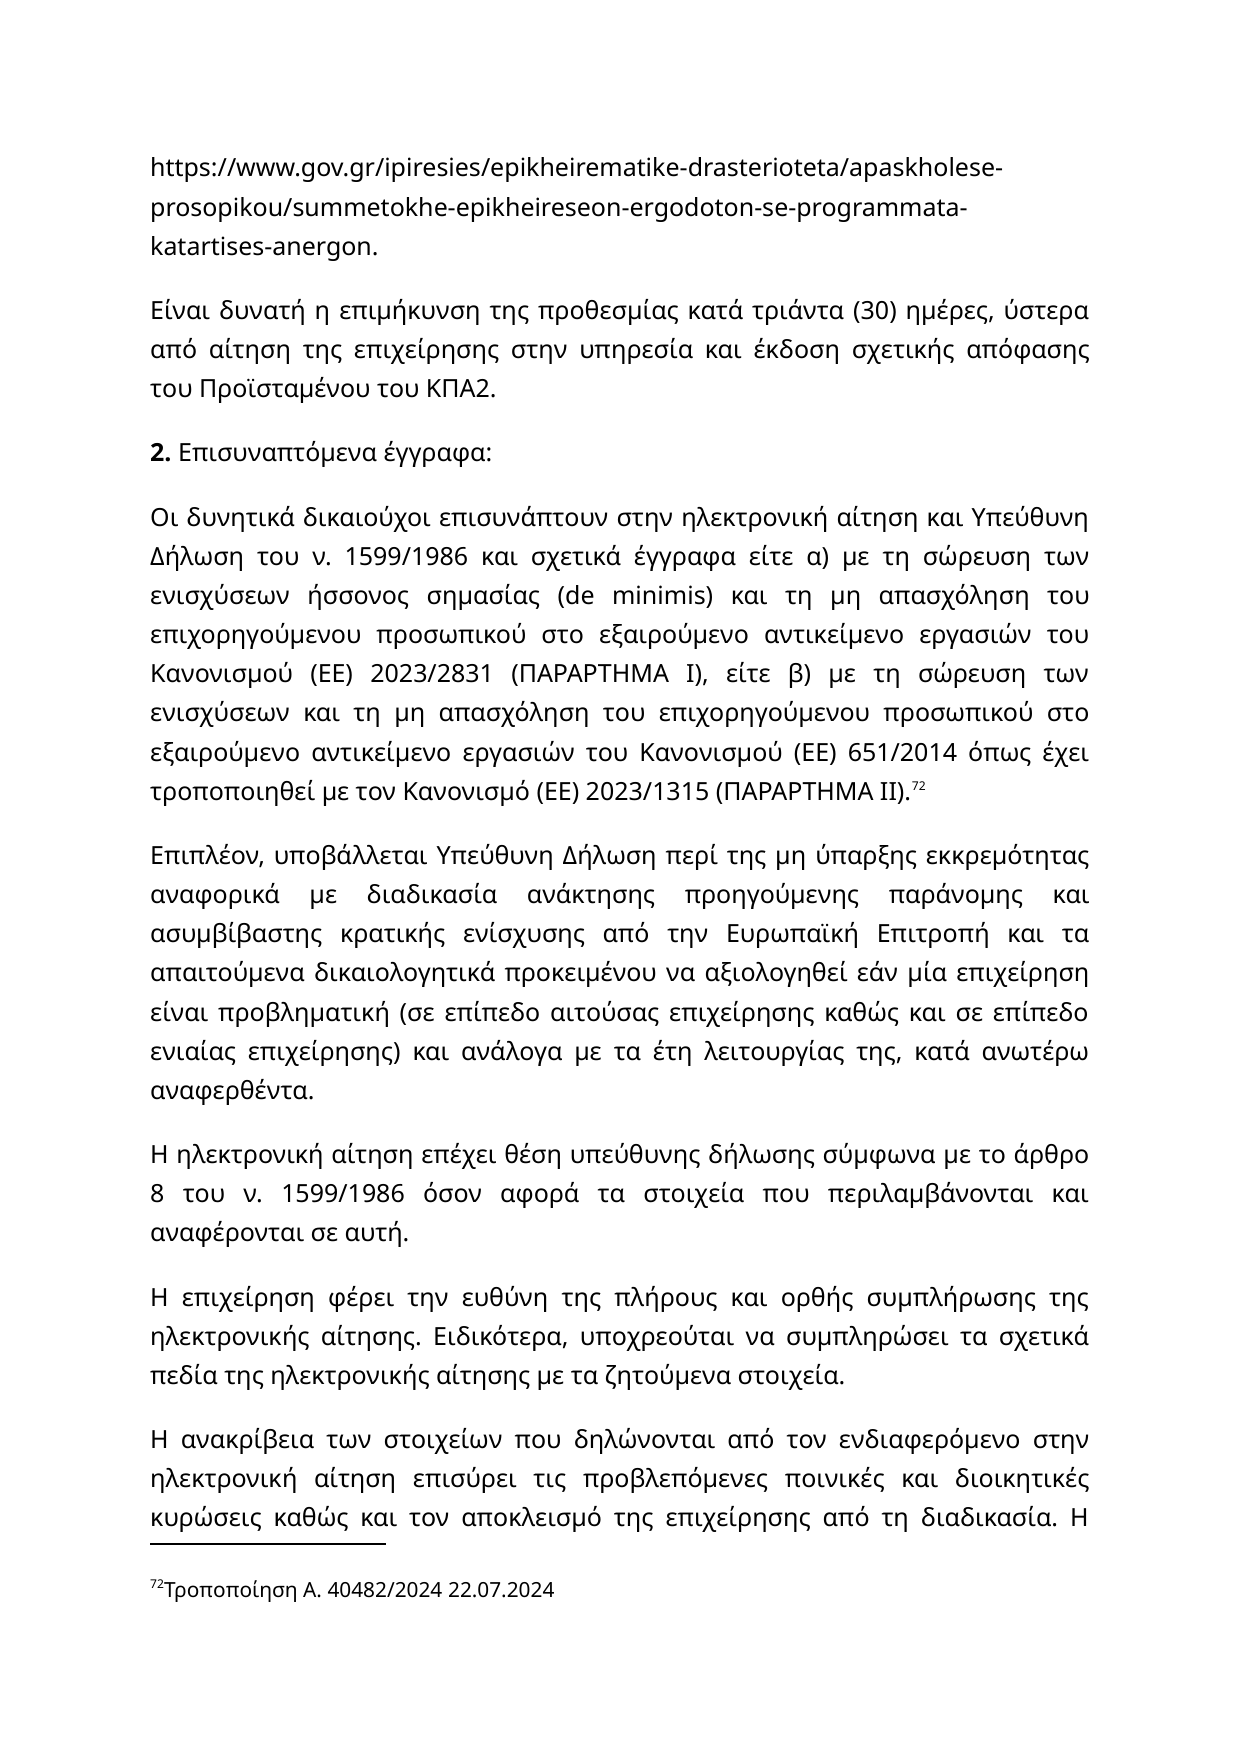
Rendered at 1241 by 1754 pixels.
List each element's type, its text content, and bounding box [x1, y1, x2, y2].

text https://www.gov.gr/ipiresies/epikheirematike-drasterioteta/apaskholese-prosopikou/summetokhe-epikheireseon-ergodoton-se-programmata-katartises-anergon. [150, 150, 1090, 262]
text Οι δυνητικά δικαιούχοι επισυνάπτουν στην ηλεκτρονική αίτηση και Υπεύθυνη Δήλωση του ν. 1599/1986 και σχετικά έγγραφα είτε α) με τη σώρευση των ενισχύσεων ήσσονος σημασίας (de minimis) και τη μη απασχόληση του επιχορηγούμενου προσωπικού στο εξαιρούμενο αντικείμενο εργασιών του Κανονισμού (ΕΕ) 2023/2831 (ΠΑΡΑΡΤΗΜΑ Ι), είτε β) με τη σώρευση των ενισχύσεων και τη μη απασχόληση του επιχορηγούμενου προσωπικού στο εξαιρούμενο αντικείμενο εργασιών του Κανoνισμού (ΕΕ) 651/2014 όπως έχει τροποποιηθεί με τον Κανονισμό (ΕΕ) 2023/1315 (ΠΑΡΑΡΤΗΜΑ ΙΙ). [150, 499, 1090, 807]
text Η ανακρίβεια των στοιχείων που δηλώνονται από τον ενδιαφερόμενο στην ηλεκτρονική αίτηση επισύρει τις προβλεπόμενες ποινικές και διοικητικές κυρώσεις καθώς και τον αποκλεισμό της επιχείρησης από τη διαδικασία. Η [150, 1422, 1090, 1534]
text Τροποποίηση A. 40482/2024 22.07.2024 [150, 1576, 1090, 1604]
text Η ηλεκτρονική αίτηση επέχει θέση υπεύθυνης δήλωσης σύμφωνα με το άρθρο 8 του ν. 1599/1986 όσον αφορά τα στοιχεία που περιλαμβάνονται και αναφέρονται σε αυτή. [150, 1137, 1090, 1249]
text 2. Επισυναπτόμενα έγγραφα: [150, 435, 1090, 469]
text Είναι δυνατή η επιμήκυνση της προθεσμίας κατά τριάντα (30) ημέρες, ύστερα από αίτηση της επιχείρησης στην υπηρεσία και έκδοση σχετικής απόφασης του Προϊσταμένου του ΚΠΑ2. [150, 292, 1090, 405]
text Επιπλέον, υποβάλλεται Υπεύθυνη Δήλωση περί της μη ύπαρξης εκκρεμότητας αναφορικά με διαδικασία ανάκτησης προηγούμενης παράνομης και ασυμβίβαστης κρατικής ενίσχυσης από την Ευρωπαϊκή Επιτροπή και τα απαιτούμενα δικαιολογητικά προκειμένου να αξιολογηθεί εάν μία επιχείρηση είναι προβληματική (σε επίπεδο αιτούσας επιχείρησης καθώς και σε επίπεδο ενιαίας επιχείρησης) και ανάλογα με τα έτη λειτουργίας της, κατά ανωτέρω αναφερθέντα. [150, 837, 1090, 1107]
text Η επιχείρηση φέρει την ευθύνη της πλήρους και ορθής συμπλήρωσης της ηλεκτρονικής αίτησης. Ειδικότερα, υποχρεούται να συμπληρώσει τα σχετικά πεδία της ηλεκτρονικής αίτησης με τα ζητούμενα στοιχεία. [150, 1279, 1090, 1392]
